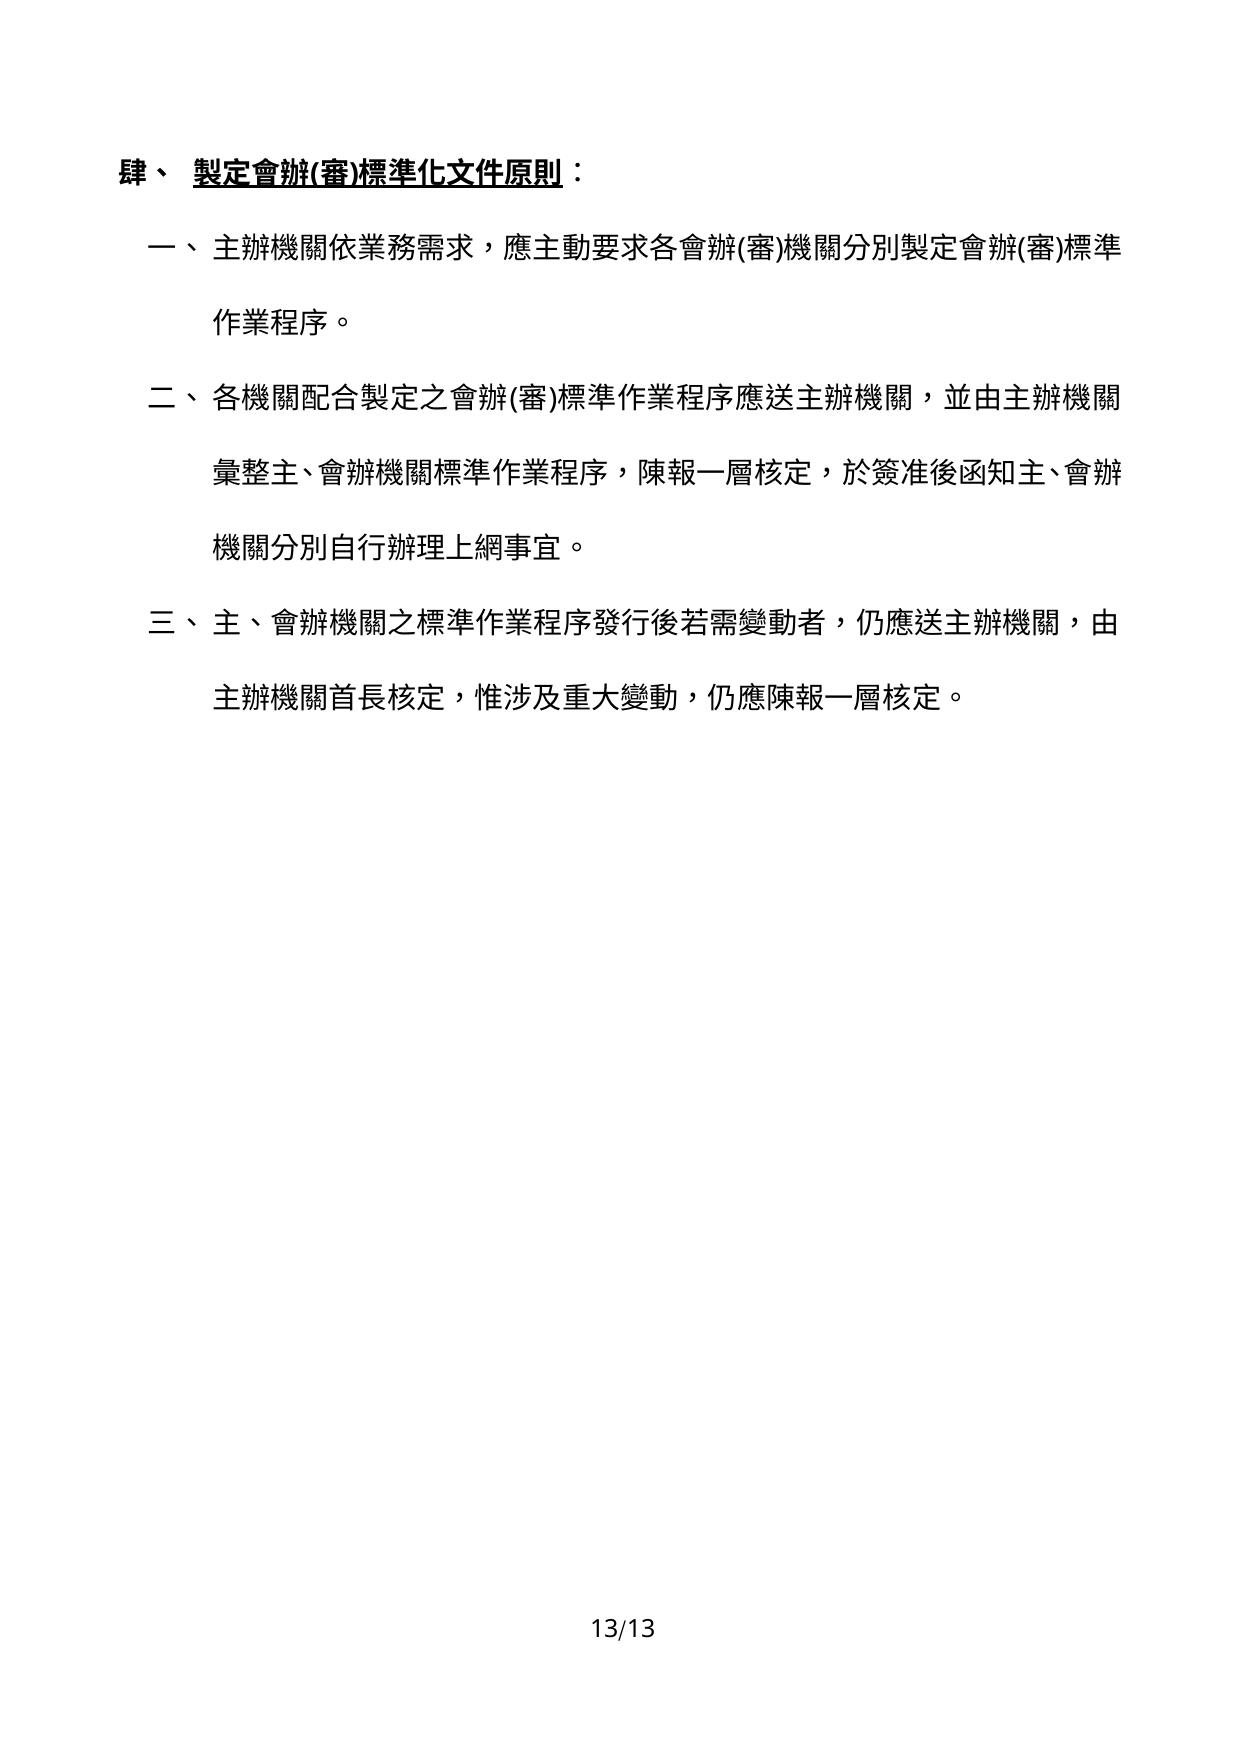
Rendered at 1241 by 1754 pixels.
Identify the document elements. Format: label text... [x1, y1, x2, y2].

list 主、會辦機關之標準作業程序發行後若需變動者，仍應送主辦機關，由主辦機關首長核定，惟涉及重大變動，仍應陳報一層核定。 [148, 583, 1122, 733]
list 各機關配合製定之會辦(審)標準作業程序應送主辦機關，並由主辦機關彙整主、會辦機關標準作業程序，陳報一層核定，於簽准後函知主、會辦機關分別自行辦理上網事宜。 [148, 358, 1122, 583]
list 主辦機關依業務需求，應主動要求各會辦(審)機關分別製定會辦(審)標準作業程序。 [148, 208, 1122, 358]
list 製定會辦(審)標準化文件原則： [118, 133, 1122, 208]
